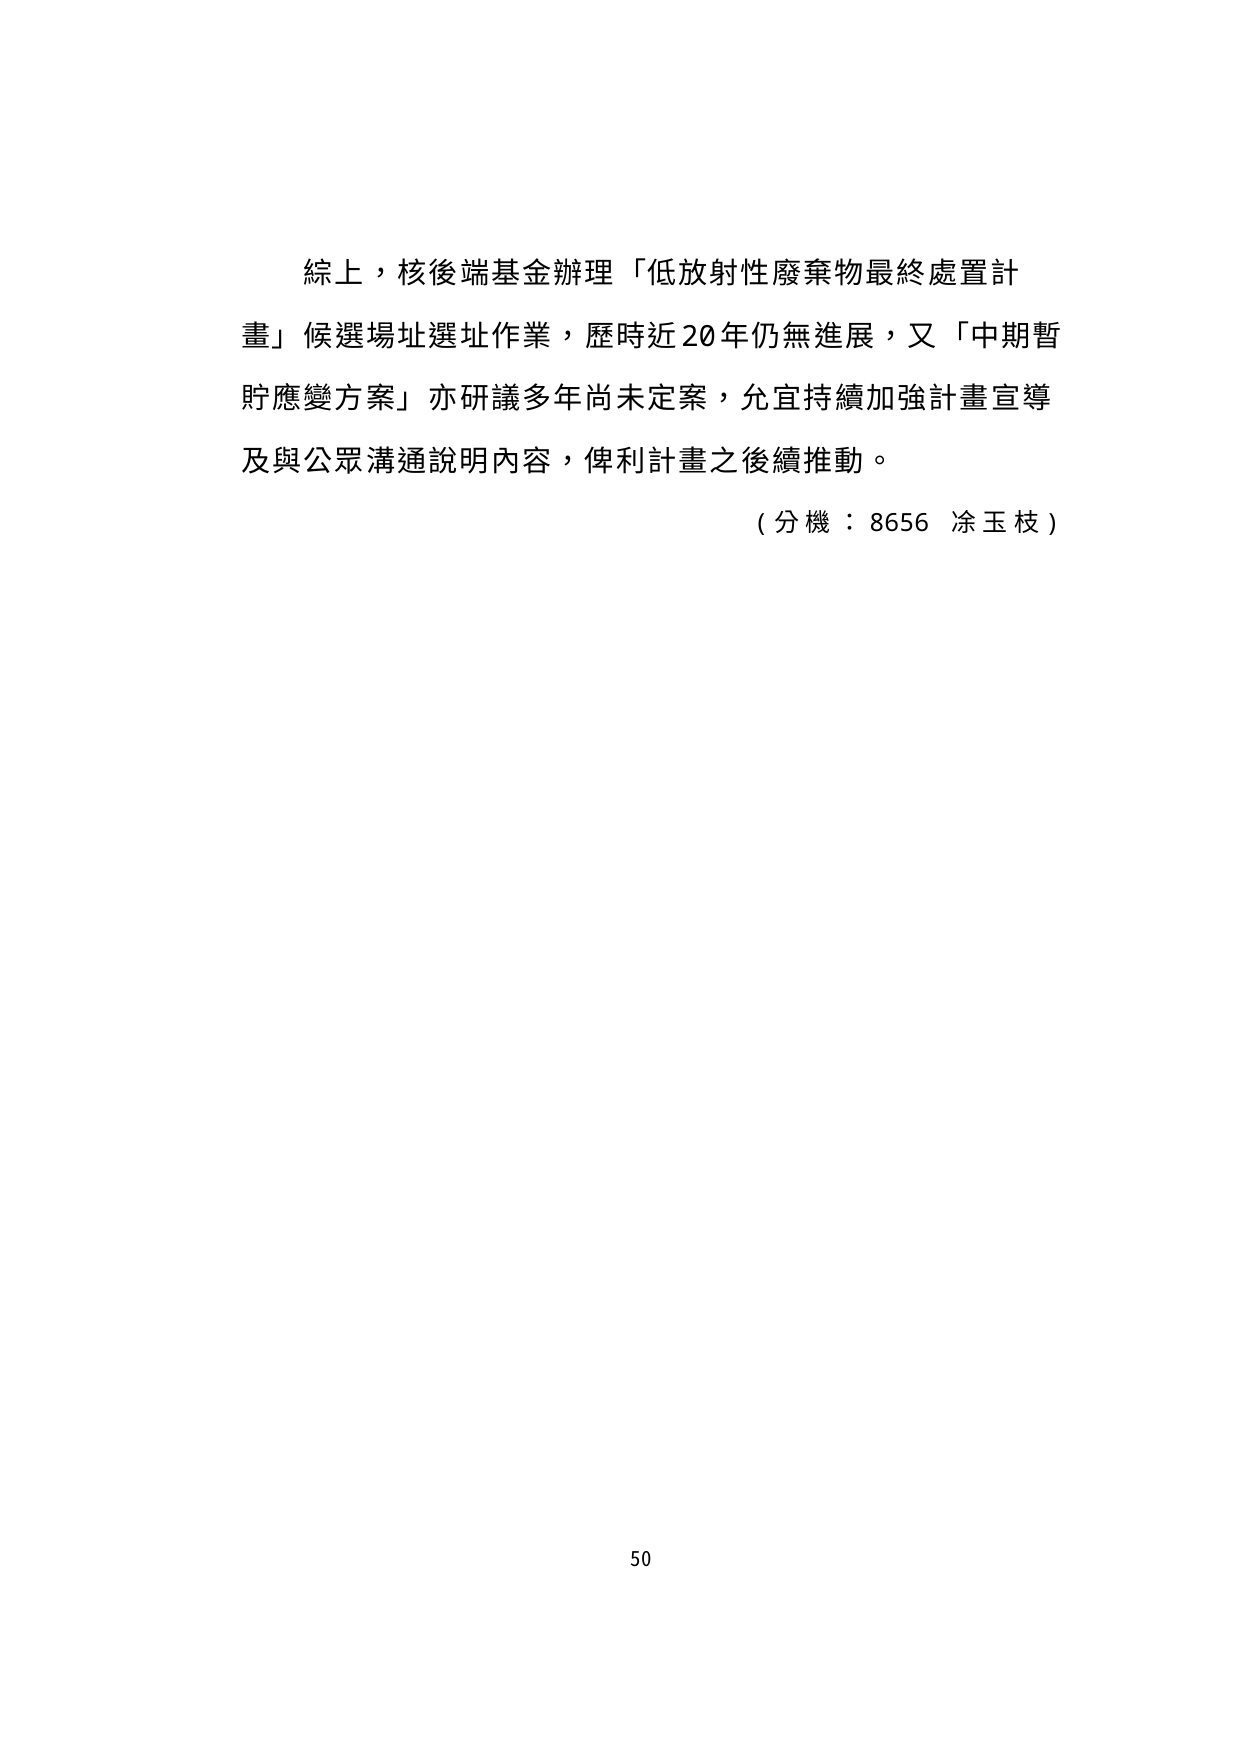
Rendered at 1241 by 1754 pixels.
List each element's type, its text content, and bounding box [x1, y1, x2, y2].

text (分機：8656 凃玉枝) [177, 479, 1063, 542]
text 綜上，核後端基金辦理「低放射性廢棄物最終處置計畫」候選場址選址作業，歷時近20年仍無進展，又「中期暫貯應變方案」亦研議多年尚未定案，允宜持續加強計畫宣導及與公眾溝通說明內容，俾利計畫之後續推動。 [236, 229, 1063, 479]
